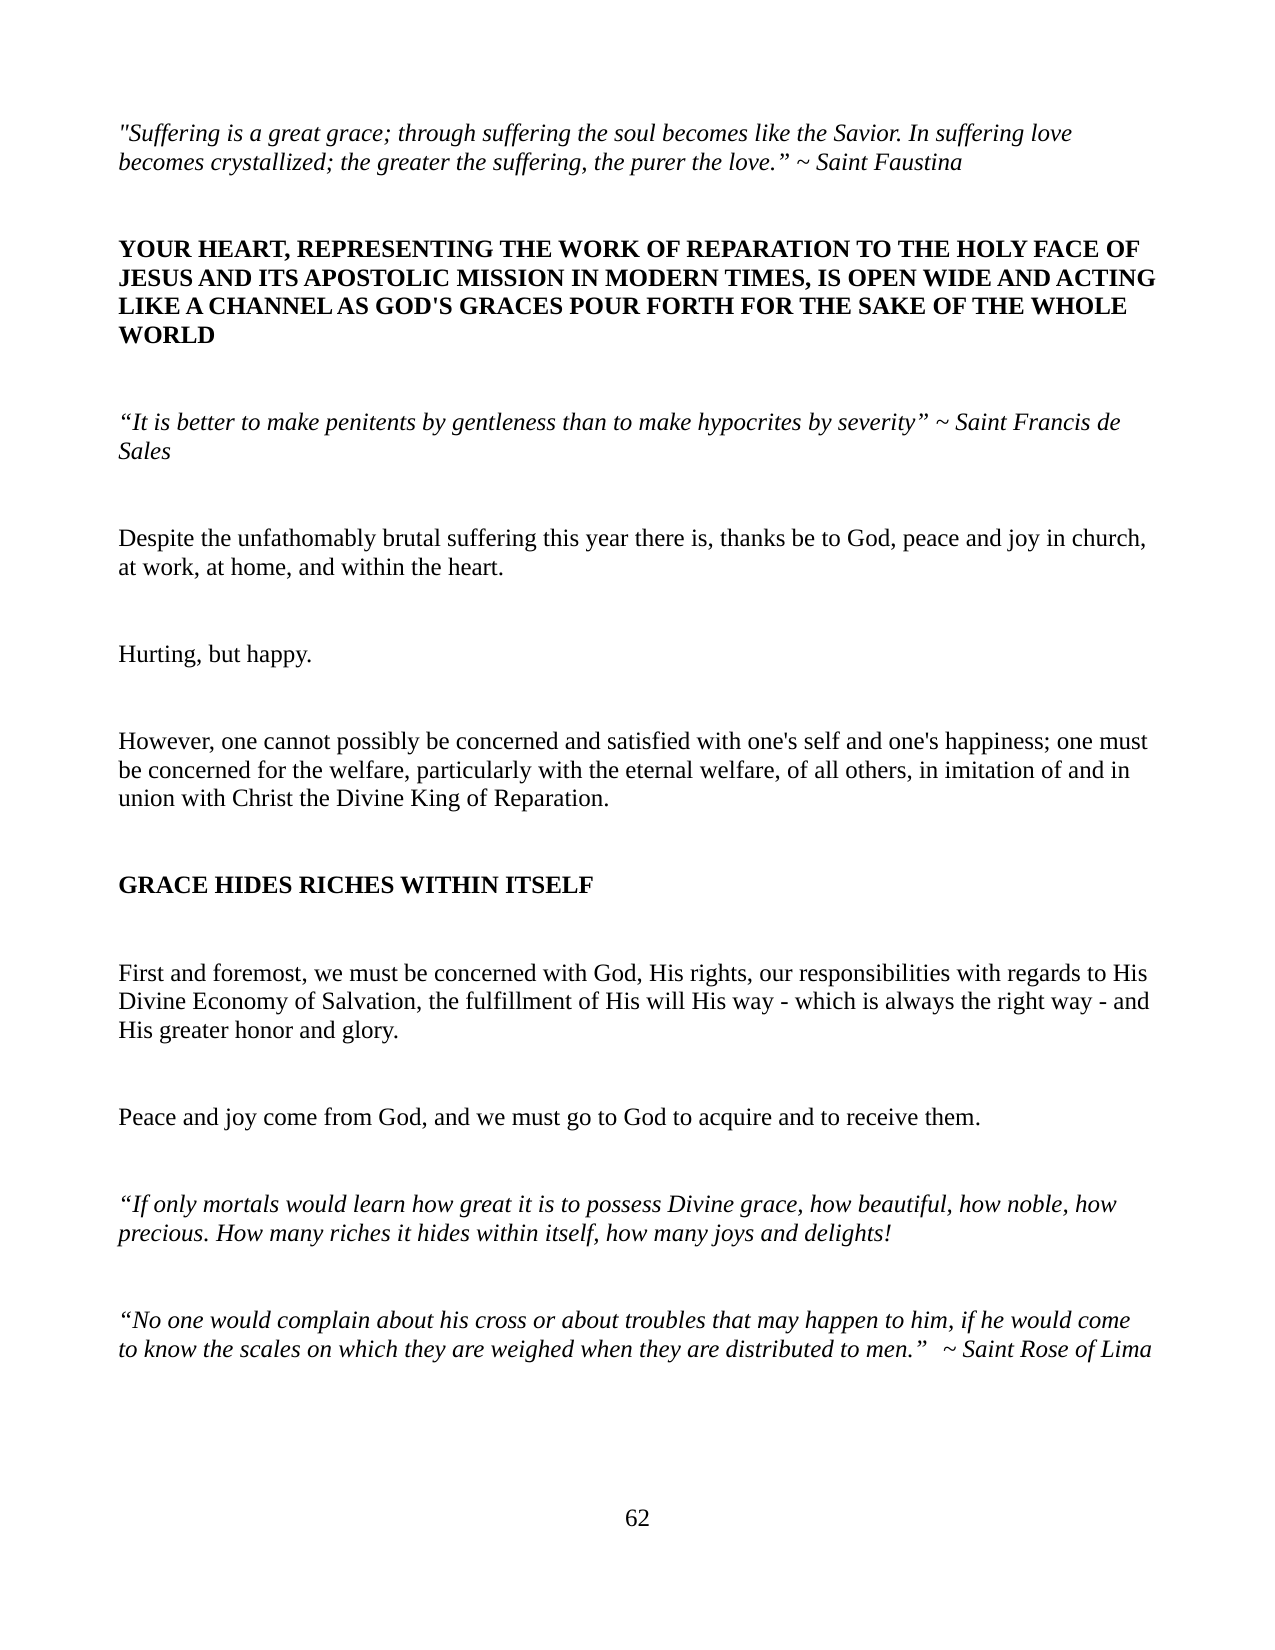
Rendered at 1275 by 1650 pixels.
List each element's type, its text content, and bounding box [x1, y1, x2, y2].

text Despite the unfathomably brutal suffering this year there is, thanks be to God, peace and joy in church, at work, at home, and within the heart. [118, 523, 1157, 581]
text First and foremost, we must be concerned with God, His rights, our responsibilities with regards to His Divine Economy of Salvation, the fulfillment of His will His way - which is always the right way - and His greater honor and glory. [118, 958, 1157, 1044]
text "Suffering is a great grace; through suffering the soul becomes like the Savior. In suffering love becomes crystallized; the greater the suffering, the purer the love.” ~ Saint Faustina [118, 118, 1157, 176]
text “If only mortals would learn how great it is to possess Divine grace, how beautiful, how noble, how precious. How many riches it hides within itself, how many joys and delights! [118, 1189, 1157, 1247]
text “It is better to make penitents by gentleness than to make hypocrites by severity” ~ Saint Francis de Sales [118, 407, 1157, 465]
text “No one would complain about his cross or about troubles that may happen to him, if he would come to know the scales on which they are weighed when they are distributed to men.” ~ Saint Rose of Lima [118, 1305, 1157, 1363]
text Peace and joy come from God, and we must go to God to acquire and to receive them. [118, 1102, 1157, 1131]
text However, one cannot possibly be concerned and satisfied with one's self and one's happiness; one must be concerned for the welfare, particularly with the eternal welfare, of all others, in imitation of and in union with Christ the Divine King of Reparation. [118, 726, 1157, 812]
text Hurting, but happy. [118, 639, 1157, 668]
text YOUR HEART, REPRESENTING THE WORK OF REPARATION TO THE HOLY FACE OF JESUS AND ITS APOSTOLIC MISSION IN MODERN TIMES, IS OPEN WIDE AND ACTING LIKE A CHANNEL AS GOD'S GRACES POUR FORTH FOR THE SAKE OF THE WHOLE WORLD [118, 234, 1157, 349]
text GRACE HIDES RICHES WITHIN ITSELF [118, 871, 1157, 899]
